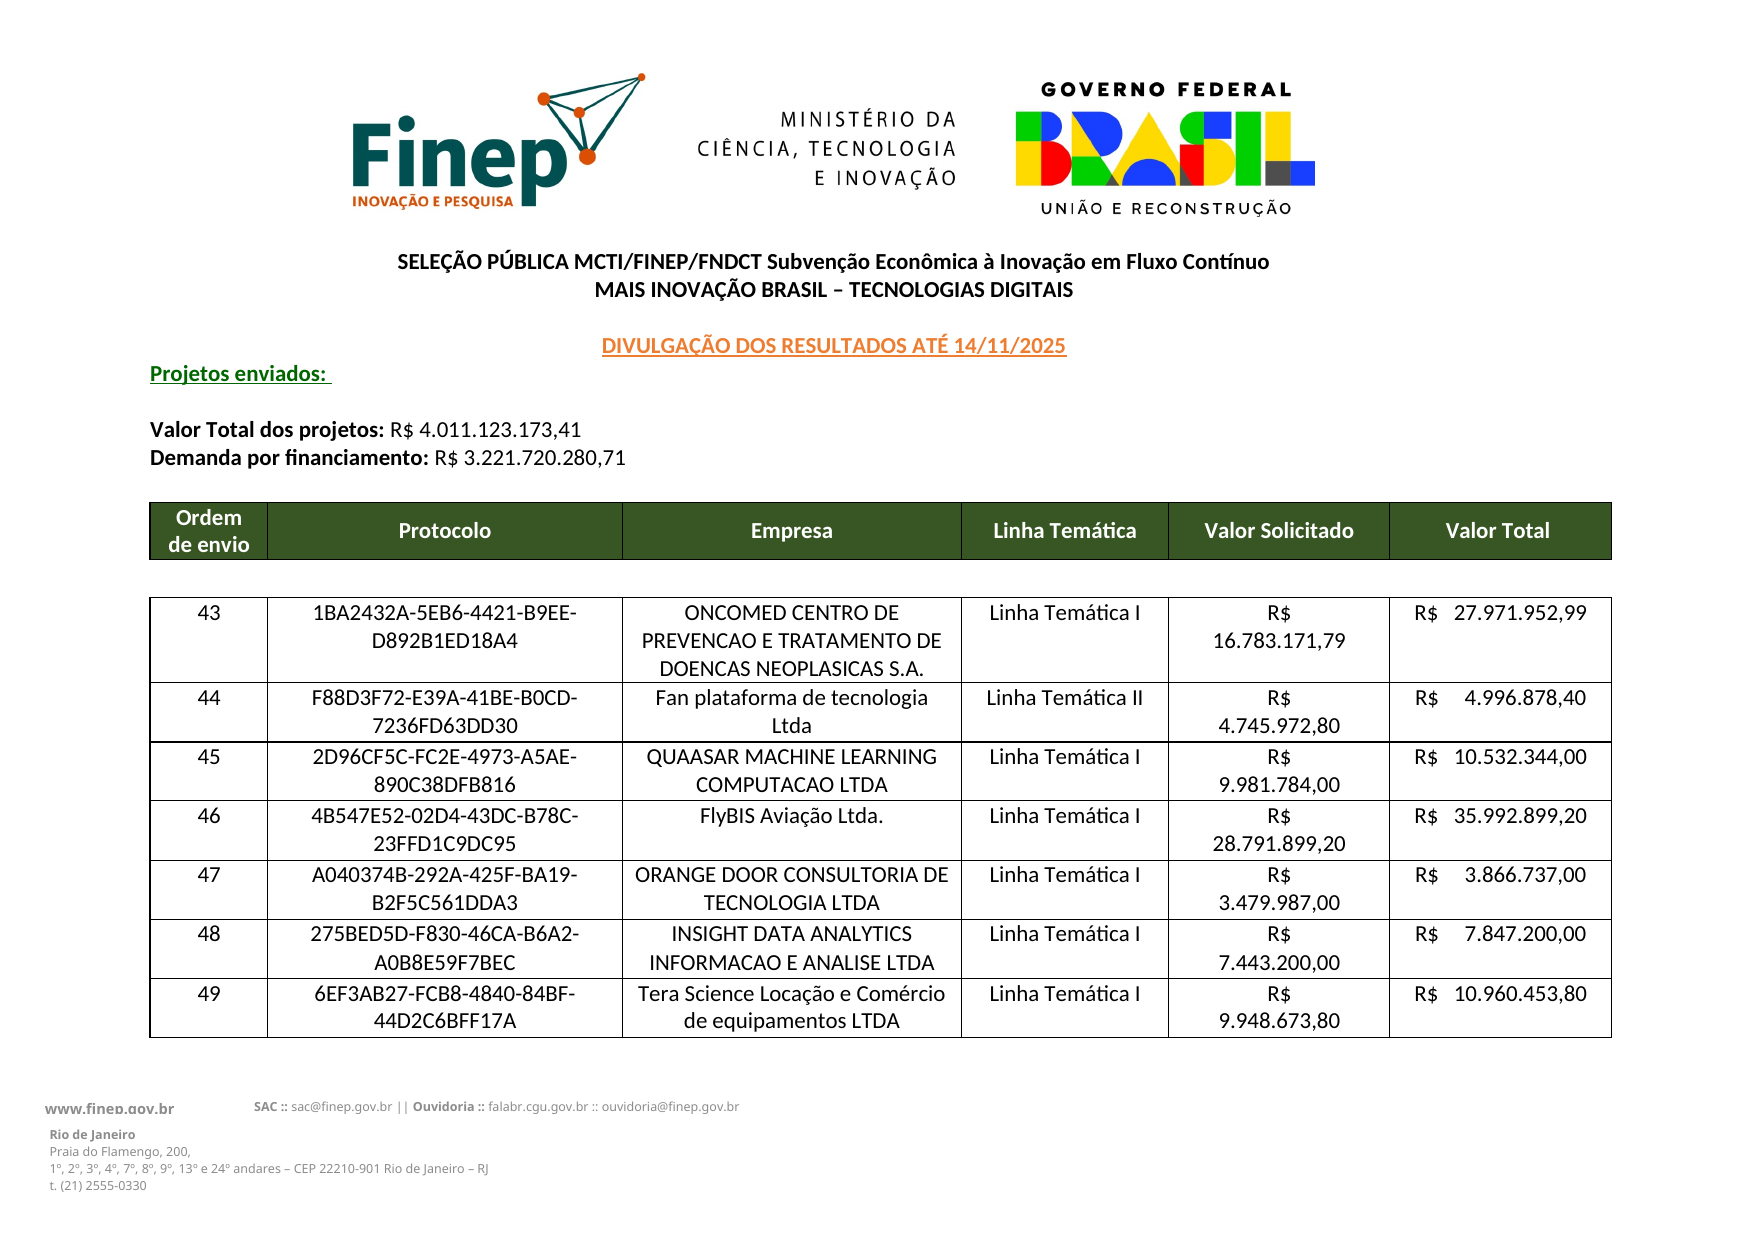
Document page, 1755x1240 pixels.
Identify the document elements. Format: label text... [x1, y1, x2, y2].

table_cell F88D3F72-E39A-41BE-B0CD-7236FD63DD30 [268, 683, 622, 741]
table_cell Linha Temática I [962, 801, 1168, 859]
table_cell R$ 35.992.899,20 [1390, 801, 1611, 859]
table_cell 48 [151, 920, 267, 978]
table_cell R$ 7.443.200,00 [1169, 920, 1389, 978]
table_cell R$ 4.996.878,40 [1390, 683, 1611, 741]
table_cell Linha Temática I [962, 598, 1168, 682]
table_cell Linha Temática I [962, 861, 1168, 918]
table_cell 2D96CF5C-FC2E-4973-A5AE-890C38DFB816 [268, 743, 622, 800]
table_cell 6EF3AB27-FCB8-4840-84BF-44D2C6BFF17A [268, 979, 622, 1037]
table_cell R$ 16.783.171,79 [1169, 598, 1389, 682]
table_cell 47 [151, 861, 267, 918]
table_cell Fan plataforma de tecnologia Ltda [623, 683, 961, 741]
table_cell R$ 4.745.972,80 [1169, 683, 1389, 741]
table_cell 43 [151, 598, 267, 682]
table_cell ORANGE DOOR CONSULTORIA DE TECNOLOGIA LTDA [623, 861, 961, 918]
table_cell Linha Temática I [962, 979, 1168, 1037]
table_cell R$ 27.971.952,99 [1390, 598, 1611, 682]
table_cell Tera Science Locação e Comércio de equipamentos LTDA [623, 979, 961, 1037]
table_cell R$ 10.532.344,00 [1390, 743, 1611, 800]
table_cell R$ 28.791.899,20 [1169, 801, 1389, 859]
table_cell R$ 9.948.673,80 [1169, 979, 1389, 1037]
table_cell 4B547E52-02D4-43DC-B78C-23FFD1C9DC95 [268, 801, 622, 859]
table_cell R$ 3.866.737,00 [1390, 861, 1611, 918]
table_cell Linha Temática I [962, 743, 1168, 800]
table_cell R$ 3.479.987,00 [1169, 861, 1389, 918]
table_cell R$ 9.981.784,00 [1169, 743, 1389, 800]
table_cell 45 [151, 743, 267, 800]
table_cell 46 [151, 801, 267, 859]
table_cell R$ 7.847.200,00 [1390, 920, 1611, 978]
table_cell 49 [151, 979, 267, 1037]
table_cell FlyBIS Aviação Ltda. [623, 801, 961, 859]
table_cell 275BED5D-F830-46CA-B6A2-A0B8E59F7BEC [268, 920, 622, 978]
table_cell A040374B-292A-425F-BA19-B2F5C561DDA3 [268, 861, 622, 918]
table_cell 1BA2432A-5EB6-4421-B9EE-D892B1ED18A4 [268, 598, 622, 682]
table_cell Linha Temática II [962, 683, 1168, 741]
table_cell QUAASAR MACHINE LEARNING COMPUTACAO LTDA [623, 743, 961, 800]
table_cell Linha Temática I [962, 920, 1168, 978]
table_cell ONCOMED CENTRO DE PREVENCAO E TRATAMENTO DE DOENCAS NEOPLASICAS S.A. [623, 598, 961, 682]
table_cell INSIGHT DATA ANALYTICS INFORMACAO E ANALISE LTDA [623, 920, 961, 978]
table_cell 44 [151, 683, 267, 741]
table_cell R$ 10.960.453,80 [1390, 979, 1611, 1037]
